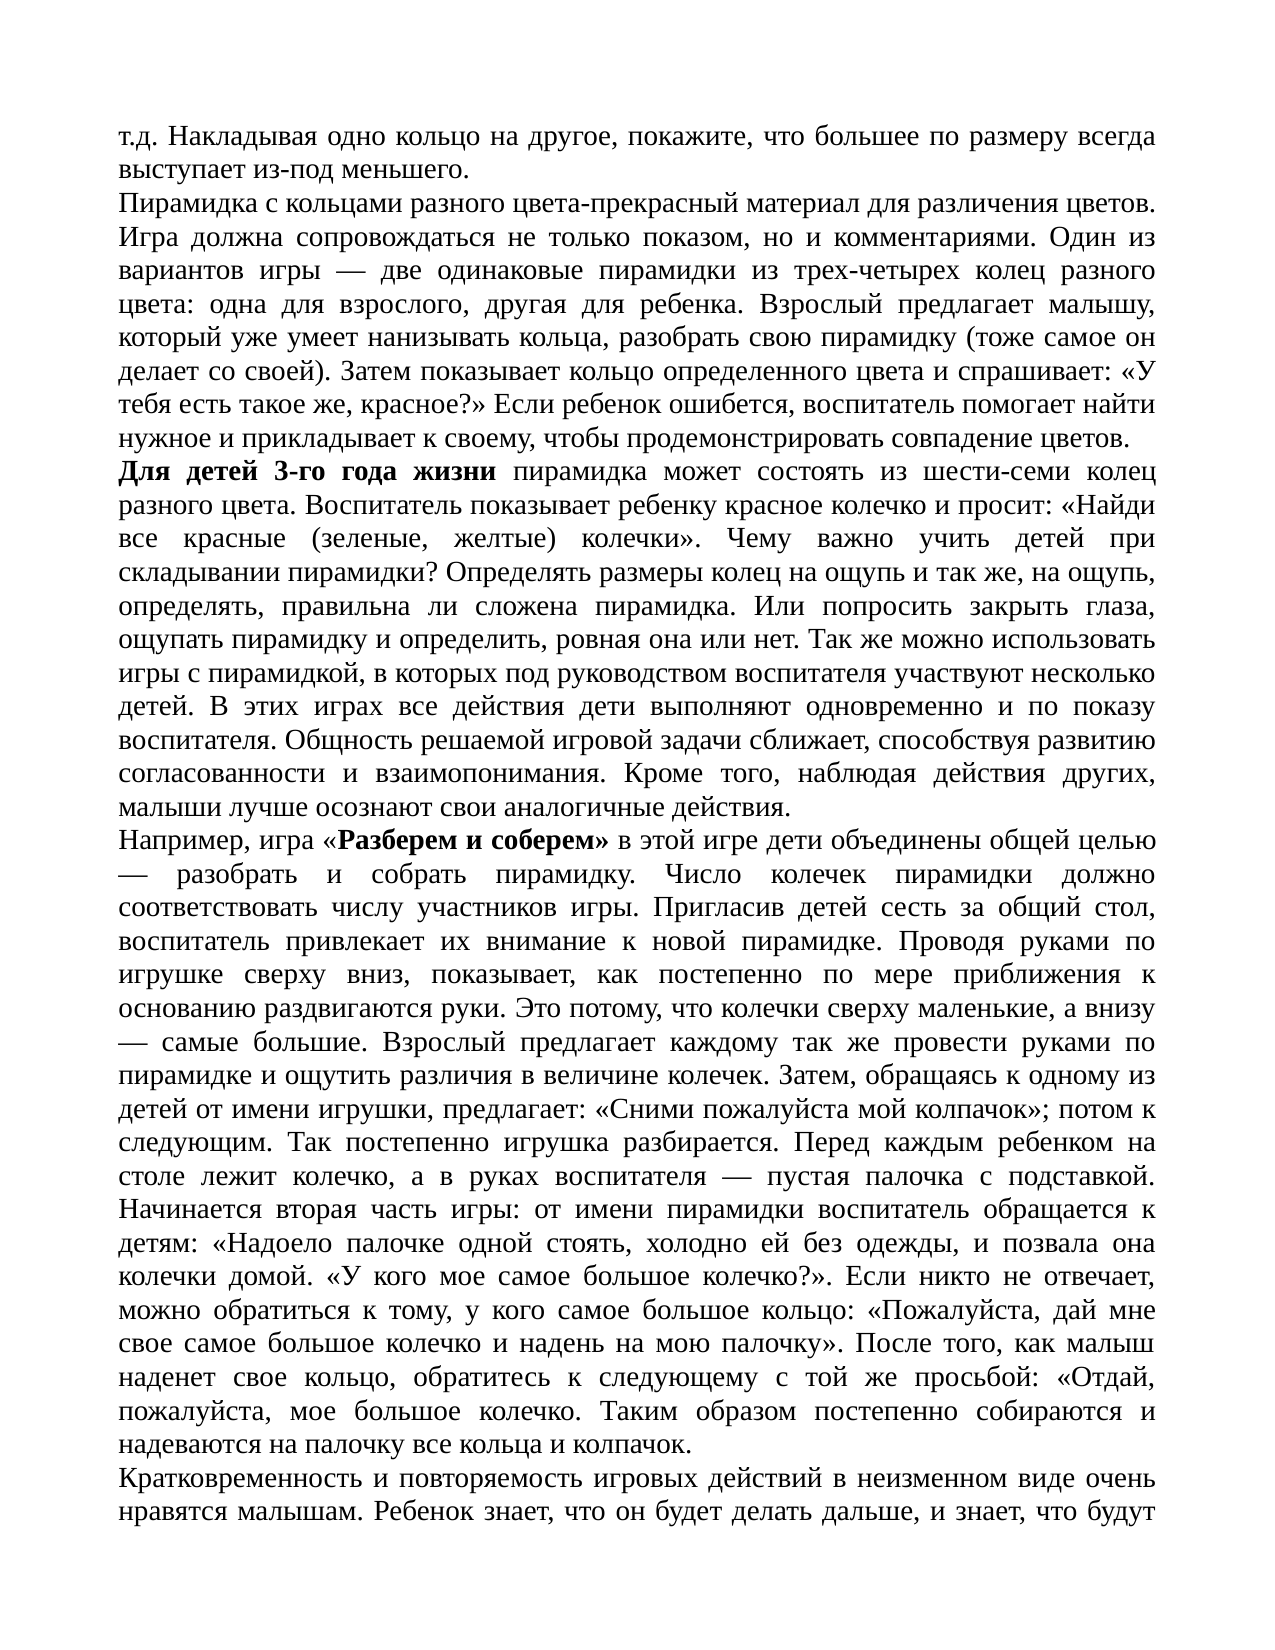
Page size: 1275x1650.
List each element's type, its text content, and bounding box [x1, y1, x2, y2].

text т.д. Накладывая одно кольцо на другое, покажите, что большее по размеру всегда выступает из-под меньшего. [118, 118, 1157, 185]
text Для детей 3-го года жизни пирамидка может состоять из шести-семи колец разного цвета. Воспитатель показывает ребенку красное колечко и просит: «Найди все красные (зеленые, желтые) колечки». Чему важно учить детей при складывании пирамидки? Определять размеры колец на ощупь и так же, на ощупь, определять, правильна ли сложена пирамидка. Или попросить закрыть глаза, ощупать пирамидку и определить, ровная она или нет. Так же можно использовать игры с пирамидкой, в которых под руководством воспитателя участвуют несколько детей. В этих играх все действия дети выполняют одновременно и по показу воспитателя. Общность решаемой игровой задачи сближает, способствуя развитию согласованности и взаимопонимания. Кроме того, наблюдая действия других, малыши лучше осознают свои аналогичные действия. [118, 453, 1157, 822]
text Например, игра «Разберем и соберем» в этой игре дети объединены общей целью — разобрать и собрать пирамидку. Число колечек пирамидки должно соответствовать числу участников игры. Пригласив детей сесть за общий стол, воспитатель привлекает их внимание к новой пирамидке. Проводя руками по игрушке сверху вниз, показывает, как постепенно по мере приближения к основанию раздвигаются руки. Это потому, что колечки сверху маленькие, а внизу — самые большие. Взрослый предлагает каждому так же провести руками по пирамидке и ощутить различия в величине колечек. Затем, обращаясь к одному из детей от имени игрушки, предлагает: «Сними пожалуйста мой колпачок»; потом к следующим. Так постепенно игрушка разбирается. Перед каждым ребенком на столе лежит колечко, а в руках воспитателя — пустая палочка с подставкой. Начинается вторая часть игры: от имени пирамидки воспитатель обращается к детям: «Надоело палочке одной стоять, холодно ей без одежды, и позвала она колечки домой. «У кого мое самое большое колечко?». Если никто не отвечает, можно обратиться к тому, у кого самое большое кольцо: «Пожалуйста, дай мне свое самое большое колечко и надень на мою палочку». После того, как малыш наденет свое кольцо, обратитесь к следующему с той же просьбой: «Отдай, пожалуйста, мое большое колечко. Таким образом постепенно собираются и надеваются на палочку все кольца и колпачок. [118, 822, 1157, 1460]
text Пирамидка с кольцами разного цвета-прекрасный материал для различения цветов. Игра должна сопровождаться не только показом, но и комментариями. Один из вариантов игры — две одинаковые пирамидки из трех-четырех колец разного цвета: одна для взрослого, другая для ребенка. Взрослый предлагает малышу, который уже умеет нанизывать кольца, разобрать свою пирамидку (тоже самое он делает со своей). Затем показывает кольцо определенного цвета и спрашивает: «У тебя есть такое же, красное?» Если ребенок ошибется, воспитатель помогает найти нужное и прикладывает к своему, чтобы продемонстрировать совпадение цветов. [118, 185, 1157, 453]
text Кратковременность и повторяемость игровых действий в неизменном виде очень нравятся малышам. Ребенок знает, что он будет делать дальше, и знает, что будут [118, 1460, 1157, 1527]
